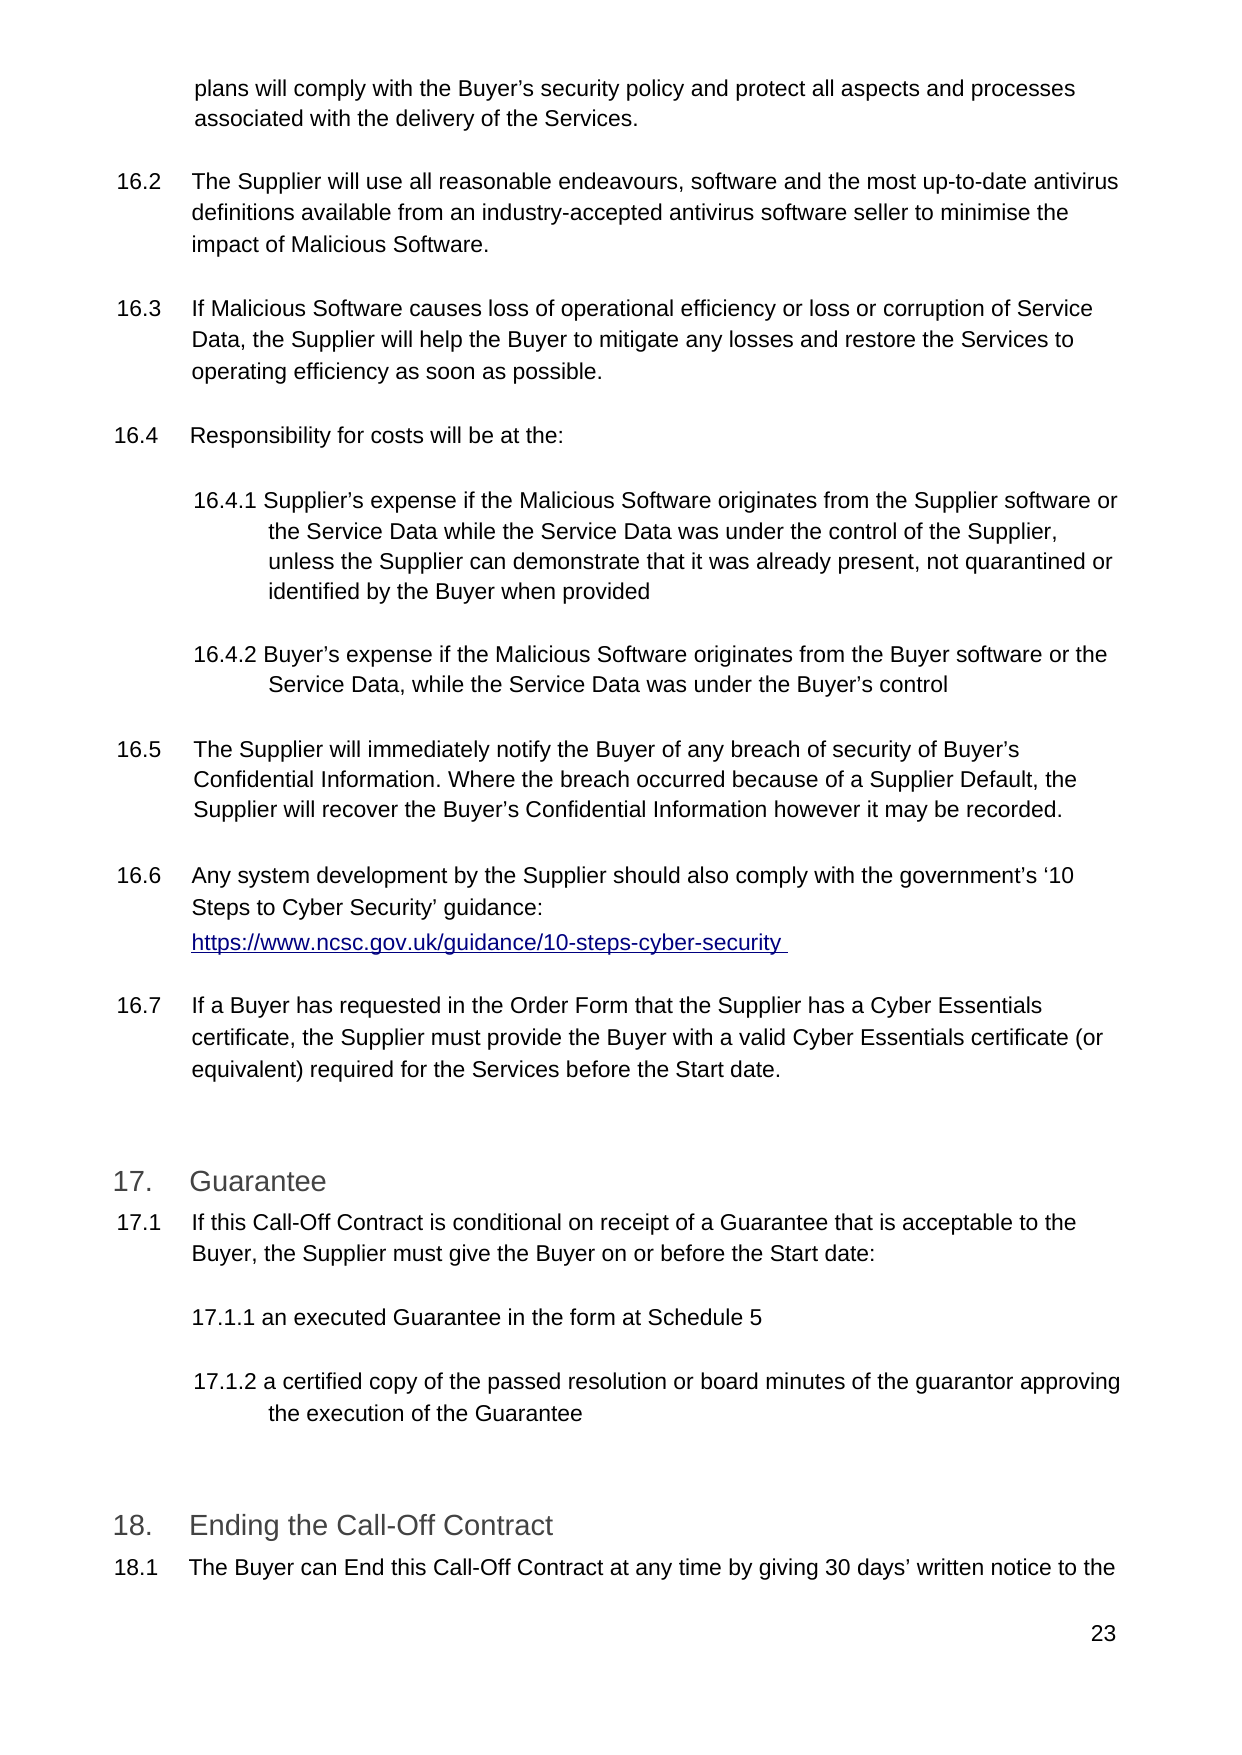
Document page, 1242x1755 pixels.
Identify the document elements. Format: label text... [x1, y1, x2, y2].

text 16.2 The Supplier will use all reasonable endeavours, software and the most up-to-date antivirus definitions available from an industry-accepted antivirus software seller to minimise the impact of Malicious Software. [116, 168, 1121, 257]
text 16.3 If Malicious Software causes loss of operational efficiency or loss or corruption of Service Data, the Supplier will help the Buyer to mitigate any losses and restore the Services to operating efficiency as soon as possible. [116, 295, 1121, 384]
text 17.1.2 a certified copy of the passed resolution or board minutes of the guarantor approving the execution of the Guarantee [193, 1368, 1121, 1426]
text 17.1.1 an executed Guarantee in the form at Schedule 5 [159, 1304, 1121, 1330]
text 16.5 The Supplier will immediately notify the Buyer of any breach of security of Buyer’s Confidential Information. Where the breach occurred because of a Supplier Default, the Supplier will recover the Buyer’s Confidential Information however it may be recorded. [116, 736, 1121, 823]
text 16.6 Any system development by the Supplier should also comply with the government’s ‘10 Steps to Cyber Security’ guidance: [116, 862, 1121, 920]
subtitle 17. Guarantee [0, 1164, 1122, 1198]
text 16.4.2 Buyer’s expense if the Malicious Software originates from the Buyer software or the Service Data, while the Service Data was under the Buyer’s control [193, 641, 1121, 697]
text 16.4 Responsibility for costs will be at the: [0, 422, 1122, 450]
text 16.7 If a Buyer has requested in the Order Form that the Supplier has a Cyber Essentials certificate, the Supplier must provide the Buyer with a valid Cyber Essentials certificate (or equivalent) required for the Services before the Start date. [116, 992, 1121, 1082]
subtitle 18. Ending the Call-Off Contract [0, 1508, 1122, 1542]
text 18.1 The Buyer can End this Call-Off Contract at any time by giving 30 days’ written notice to the [0, 1553, 1122, 1581]
text 17.1 If this Call-Off Contract is conditional on receipt of a Guarantee that is acceptable to the Buyer, the Supplier must give the Buyer on or before the Start date: [116, 1209, 1121, 1267]
text plans will comply with the Buyer’s security policy and protect all aspects and processes associated with the delivery of the Services. [194, 75, 1121, 132]
text 16.4.1 Supplier’s expense if the Malicious Software originates from the Supplier software or the Service Data while the Service Data was under the control of the Supplier, unless the Supplier can demonstrate that it was already present, not quarantined or identified by the Buyer when provided [193, 487, 1121, 604]
text https://www.ncsc.gov.uk/guidance/10-steps-cyber-security [159, 929, 1122, 956]
